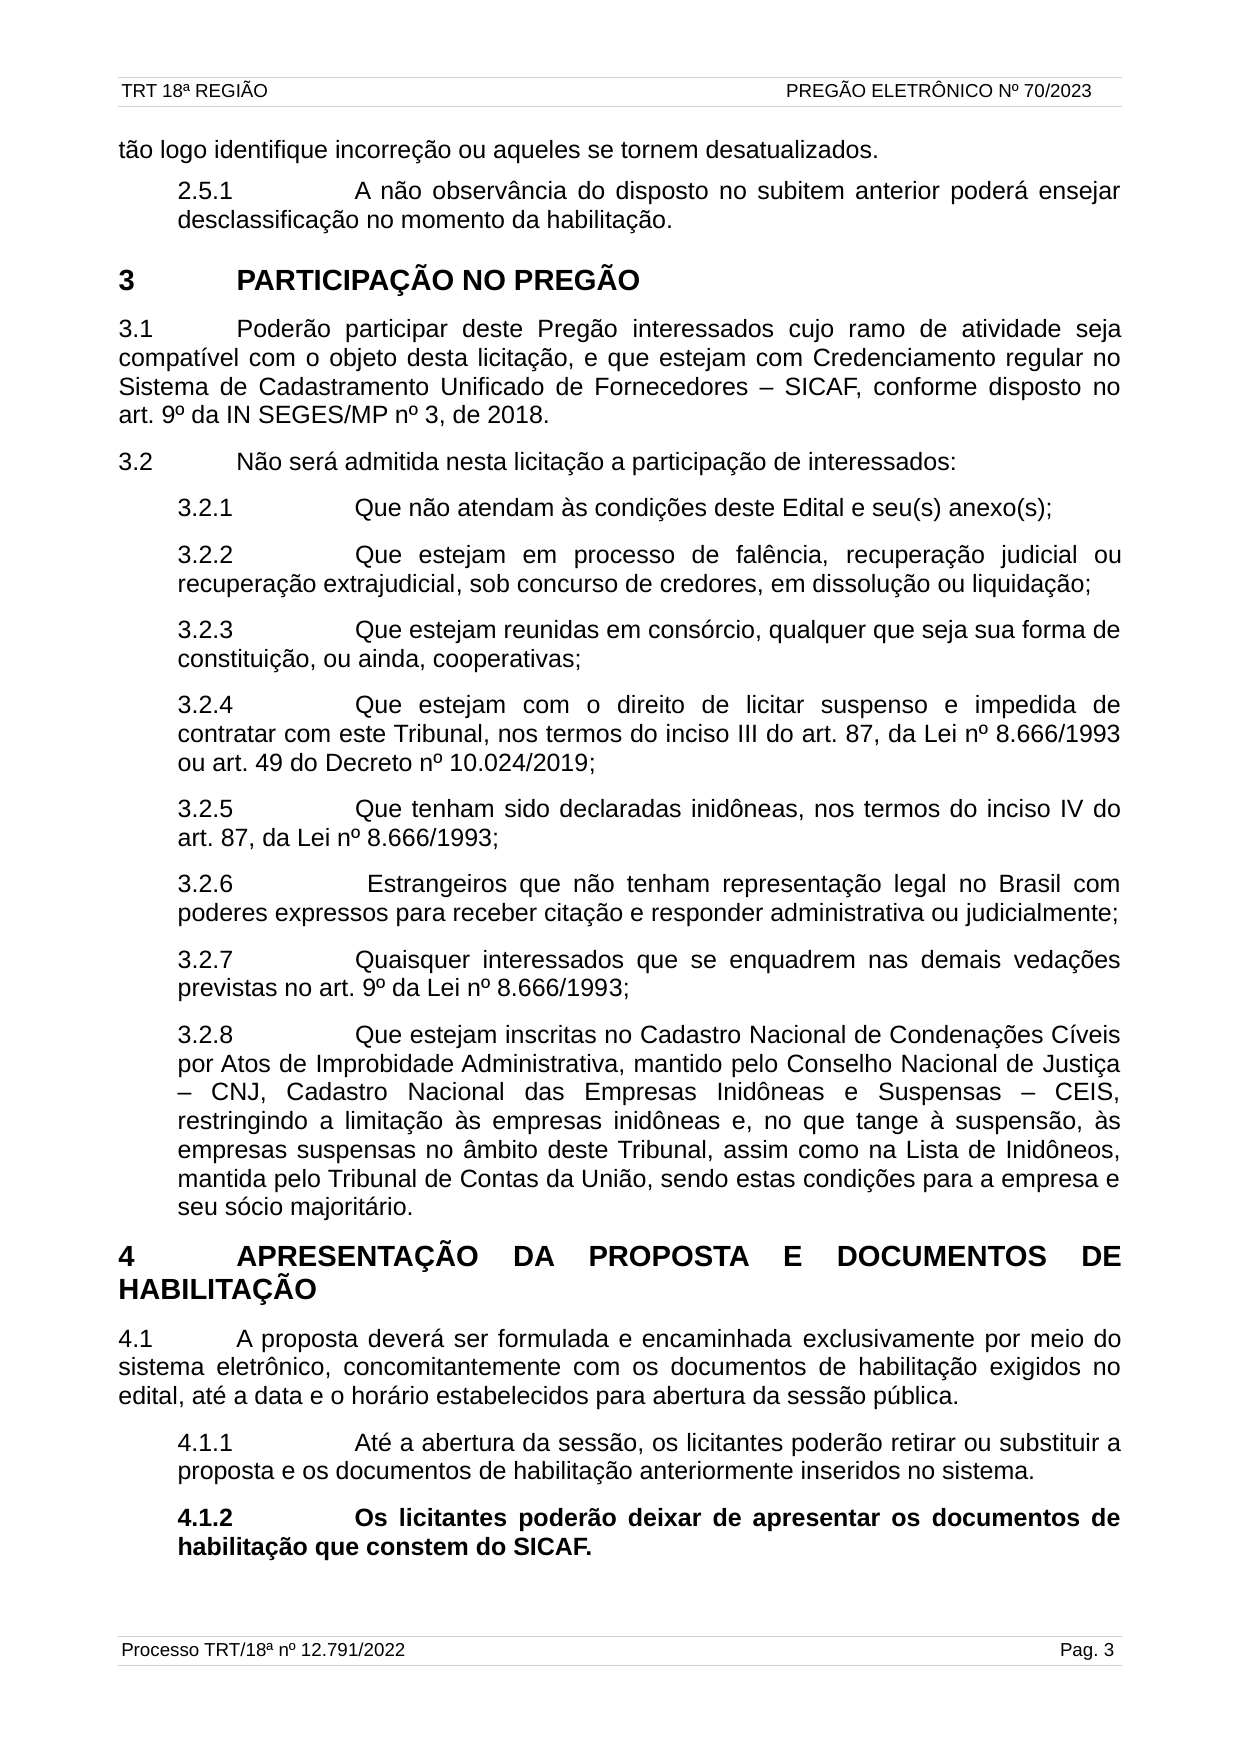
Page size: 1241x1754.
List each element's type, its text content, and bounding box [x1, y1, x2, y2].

list 4.1.2 Os licitantes poderão deixar de apresentar os documentos de habilitação que constem do SICAF. [177, 1503, 1122, 1560]
text tão logo identifique incorreção ou aqueles se tornem desatualizados. [118, 136, 1122, 164]
text 3.2.5 Que tenham sido declaradas inidôneas, nos termos do inciso IV do art. 87, da Lei nº 8.666/1993; [177, 794, 1122, 852]
text 3.2.6 Estrangeiros que não tenham representação legal no Brasil com poderes expressos para receber citação e responder administrativa ou judicialmente; [177, 869, 1122, 927]
text 3.2.4 Que estejam com o direito de licitar suspenso e impedida de contratar com este Tribunal, nos termos do inciso III do art. 87, da Lei nº 8.666/1993 ou art. 49 do Decreto nº 10.024/2019; [177, 690, 1122, 777]
text 3.2.3 Que estejam reunidas em consórcio, qualquer que seja sua forma de constituição, ou ainda, cooperativas; [177, 615, 1122, 673]
text 3.2.1 Que não atendam às condições deste Edital e seu(s) anexo(s); [177, 493, 1122, 522]
text 3.2 Não será admitida nesta licitação a participação de interessados: [118, 447, 1122, 476]
text 3.2.8 Que estejam inscritas no Cadastro Nacional de Condenações Cíveis por Atos de Improbidade Administrativa, mantido pelo Conselho Nacional de Justiça – CNJ, Cadastro Nacional das Empresas Inidôneas e Suspensas – CEIS, restringindo a limitação às empresas inidôneas e, no que tange à suspensão, às empresas suspensas no âmbito deste Tribunal, assim como na Lista de Inidôneos, mantida pelo Tribunal de Contas da União, sendo estas condições para a empresa e seu sócio majoritário. [177, 1020, 1122, 1221]
text 2.5.1 A não observância do disposto no subitem anterior poderá ensejar desclassificação no momento da habilitação. [177, 176, 1122, 233]
list 4.1.1 Até a abertura da sessão, os licitantes poderão retirar ou substituir a proposta e os documentos de habilitação anteriormente inseridos no sistema. [177, 1428, 1122, 1485]
text 3.2.2 Que estejam em processo de falência, recuperação judicial ou recuperação extrajudicial, sob concurso de credores, em dissolução ou liquidação; [177, 540, 1122, 597]
text 4.1 A proposta deverá ser formulada e encaminhada exclusivamente por meio do sistema eletrônico, concomitantemente com os documentos de habilitação exigidos no edital, até a data e o horário estabelecidos para abertura da sessão pública. [118, 1324, 1122, 1410]
text 3.1 Poderão participar deste Pregão interessados cujo ramo de atividade seja compatível com o objeto desta licitação, e que estejam com Credenciamento regular no Sistema de Cadastramento Unificado de Fornecedores – SICAF, conforme disposto no art. 9º da IN SEGES/MP nº 3, de 2018. [118, 314, 1122, 429]
text 4 APRESENTAÇÃO DA PROPOSTA E DOCUMENTOS DE HABILITAÇÃO [118, 1239, 1122, 1306]
text 3 PARTICIPAÇÃO NO PREGÃO [118, 263, 1122, 297]
text 3.2.7 Quaisquer interessados que se enquadrem nas demais vedações previstas no art. 9º da Lei nº 8.666/1993; [177, 945, 1122, 1002]
